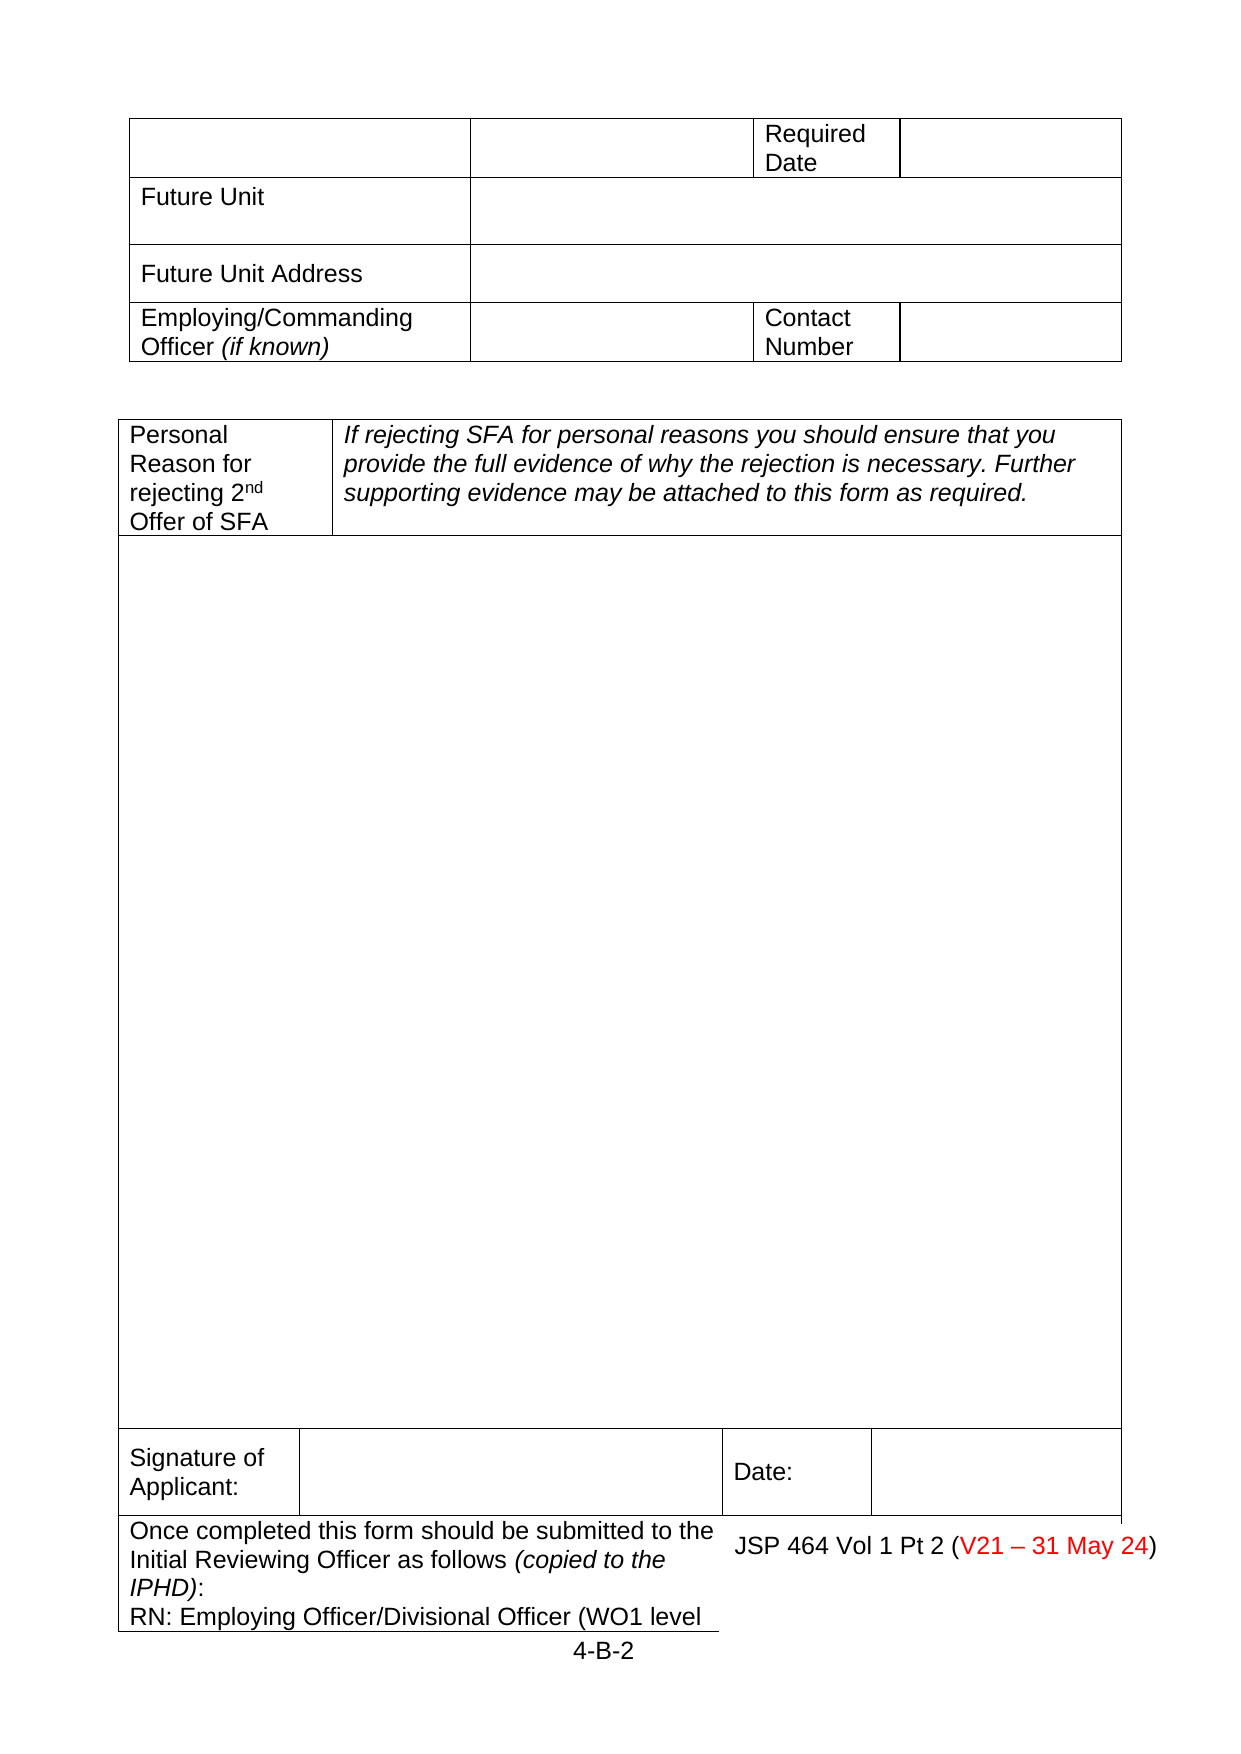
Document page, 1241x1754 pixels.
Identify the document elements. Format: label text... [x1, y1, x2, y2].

table_cell [471, 178, 1121, 243]
table_cell Date: [723, 1429, 871, 1515]
table_cell [119, 536, 1121, 1427]
table_cell Future Unit [130, 178, 470, 243]
table_cell [300, 1429, 722, 1515]
table_cell [471, 303, 753, 361]
table_cell Contact Number [754, 303, 899, 361]
table_cell Required Date [754, 119, 899, 177]
table_cell Once completed this form should be submitted to the Initial Reviewing Officer as follows (copied to the IPHD): RN: Employing Officer/Divisional Officer (WO1 level or above) Army: Commanding Officer RAF: Commanding Officer (new duty station) [119, 1516, 1121, 1631]
table_header Personal Reason for rejecting 2nd Offer of SFA [119, 420, 332, 535]
table_cell Employing/Commanding Officer (if known) [130, 303, 470, 361]
table_cell Signature of Applicant: [119, 1429, 299, 1515]
table_cell [471, 119, 753, 177]
table_header If rejecting SFA for personal reasons you should ensure that you provide the full evidence of why the rejection is necessary. Further supporting evidence may be attached to this form as required. [333, 420, 1121, 535]
table_cell [872, 1429, 1121, 1515]
table_cell [901, 303, 1121, 361]
table_cell [901, 119, 1121, 177]
table_cell [471, 245, 1121, 302]
table_cell Future Unit Address [130, 245, 470, 302]
table_cell [130, 119, 470, 177]
